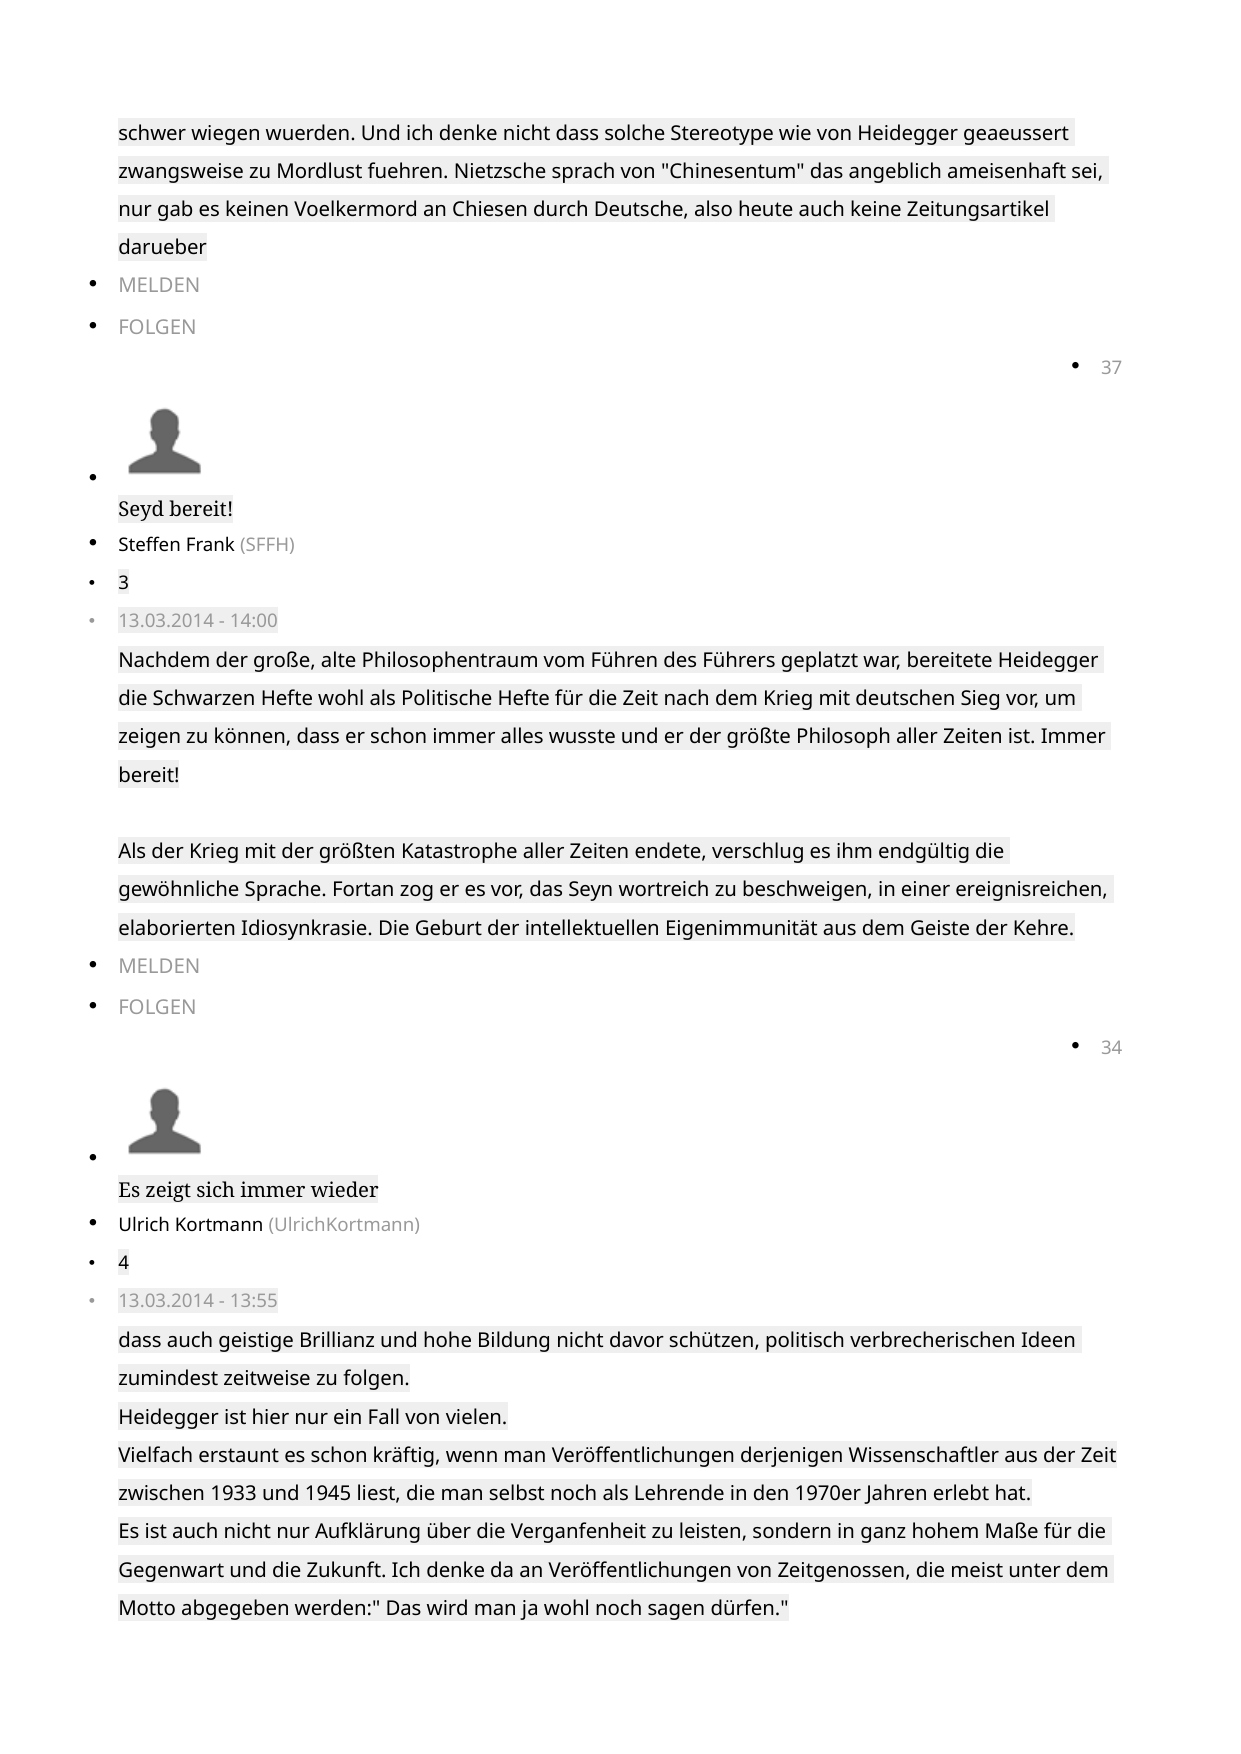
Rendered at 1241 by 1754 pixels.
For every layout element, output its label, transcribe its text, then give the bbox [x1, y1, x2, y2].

list 37 [118, 354, 1122, 380]
list 34 [118, 1034, 1122, 1060]
list Ulrich Kortmann (UlrichKortmann) [118, 1211, 1122, 1237]
list MELDEN [118, 951, 1122, 979]
list 13.03.2014 - 14:00 [118, 607, 1122, 633]
list Seyd bereit! [118, 495, 1122, 523]
list schwer wiegen wuerden. Und ich denke nicht dass solche Stereotype wie von Heidegger geaeussert zwangsweise zu Mordlust fuehren. Nietzsche sprach von "Chinesentum" das angeblich ameisenhaft sei, nur gab es keinen Voelkermord an Chiesen durch Deutsche, also heute auch keine Zeitungsartikel darueber [118, 118, 1122, 261]
list 4 [118, 1249, 1122, 1275]
list dass auch geistige Brillianz und hohe Bildung nicht davor schützen, politisch verbrecherischen Ideen zumindest zeitweise zu folgen. Heidegger ist hier nur ein Fall von vielen. Vielfach erstaunt es schon kräftig, wenn man Veröffentlichungen derjenigen Wissenschaftler aus der Zeit zwischen 1933 und 1945 liest, die man selbst noch als Lehrende in den 1970er Jahren erlebt hat. Es ist auch nicht nur Aufklärung über die Verganfenheit zu leisten, sondern in ganz hohem Maße für die Gegenwart und die Zukunft. Ich denke da an Veröffentlichungen von Zeitgenossen, die meist unter dem Motto abgegeben werden:" Das wird man ja wohl noch sagen dürfen." [118, 1326, 1122, 1621]
list Nachdem der große, alte Philosophentraum vom Führen des Führers geplatzt war, bereitete Heidegger die Schwarzen Hefte wohl als Politische Hefte für die Zeit nach dem Krieg mit deutschen Sieg vor, um zeigen zu können, dass er schon immer alles wusste und er der größte Philosoph aller Zeiten ist. Immer bereit! Als der Krieg mit der größten Katastrophe aller Zeiten endete, verschlug es ihm endgültig die gewöhnliche Sprache. Fortan zog er es vor, das Seyn wortreich zu beschweigen, in einer ereignisreichen, elaborierten Idiosynkrasie. Die Geburt der intellektuellen Eigenimmunität aus dem Geiste der Kehre. [118, 646, 1122, 941]
list 3 [118, 569, 1122, 594]
picture [118, 392, 212, 487]
list FOLGEN [118, 313, 1122, 340]
picture [118, 1072, 212, 1167]
list Steffen Frank (SFFH) [118, 531, 1122, 556]
list 13.03.2014 - 13:55 [118, 1288, 1122, 1313]
list MELDEN [118, 271, 1122, 299]
list FOLGEN [118, 993, 1122, 1021]
list Es zeigt sich immer wieder [118, 1175, 1122, 1203]
